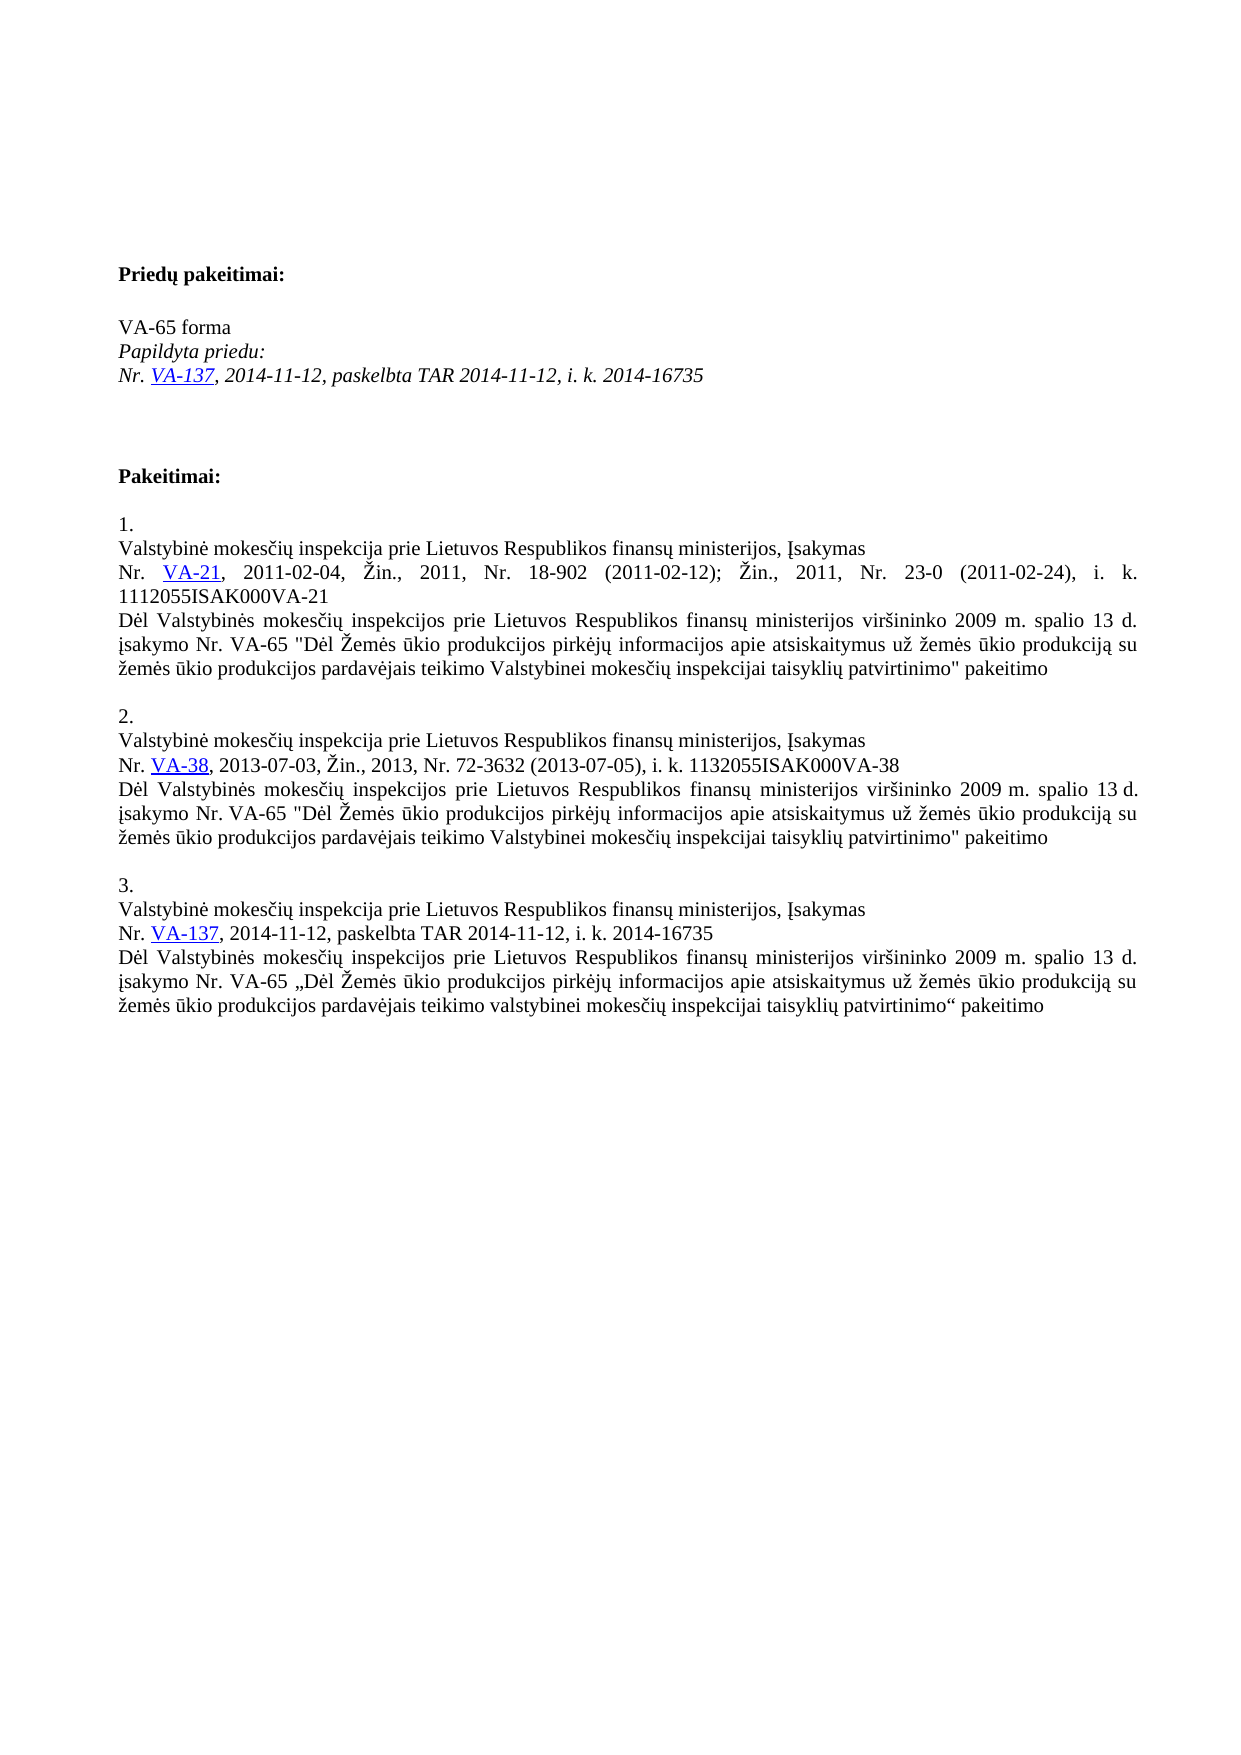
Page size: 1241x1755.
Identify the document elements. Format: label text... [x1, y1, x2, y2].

text Priedų pakeitimai: [118, 262, 1138, 286]
text 2. [118, 704, 1138, 728]
text 1. [118, 512, 1138, 536]
text Nr. VA-21, 2011-02-04, Žin., 2011, Nr. 18-902 (2011-02-12); Žin., 2011, Nr. 23-0 (2011-02-24), i. k. 1112055ISAK000VA-21 [118, 560, 1138, 608]
text Valstybinė mokesčių inspekcija prie Lietuvos Respublikos finansų ministerijos, Įsakymas [118, 728, 1138, 752]
text Valstybinė mokesčių inspekcija prie Lietuvos Respublikos finansų ministerijos, Įsakymas [118, 897, 1138, 921]
text Nr. VA-137, 2014-11-12, paskelbta TAR 2014-11-12, i. k. 2014-16735 [118, 363, 1138, 387]
text Nr. VA-38, 2013-07-03, Žin., 2013, Nr. 72-3632 (2013-07-05), i. k. 1132055ISAK000VA-38 [118, 752, 1138, 777]
text Dėl Valstybinės mokesčių inspekcijos prie Lietuvos Respublikos finansų ministerijos viršininko 2009 m. spalio 13 d. įsakymo Nr. VA-65 "Dėl Žemės ūkio produkcijos pirkėjų informacijos apie atsiskaitymus už žemės ūkio produkciją su žemės ūkio produkcijos pardavėjais teikimo Valstybinei mokesčių inspekcijai taisyklių patvirtinimo" pakeitimo [118, 777, 1138, 849]
text Pakeitimai: [118, 464, 1138, 488]
text Dėl Valstybinės mokesčių inspekcijos prie Lietuvos Respublikos finansų ministerijos viršininko 2009 m. spalio 13 d. įsakymo Nr. VA-65 "Dėl Žemės ūkio produkcijos pirkėjų informacijos apie atsiskaitymus už žemės ūkio produkciją su žemės ūkio produkcijos pardavėjais teikimo Valstybinei mokesčių inspekcijai taisyklių patvirtinimo" pakeitimo [118, 608, 1138, 680]
text Valstybinė mokesčių inspekcija prie Lietuvos Respublikos finansų ministerijos, Įsakymas [118, 536, 1138, 560]
text VA-65 forma [118, 315, 1138, 339]
text Dėl Valstybinės mokesčių inspekcijos prie Lietuvos Respublikos finansų ministerijos viršininko 2009 m. spalio 13 d. įsakymo Nr. VA-65 „Dėl Žemės ūkio produkcijos pirkėjų informacijos apie atsiskaitymus už žemės ūkio produkciją su žemės ūkio produkcijos pardavėjais teikimo valstybinei mokesčių inspekcijai taisyklių patvirtinimo“ pakeitimo [118, 945, 1138, 1017]
text Papildyta priedu: [118, 339, 1138, 363]
text 3. [118, 873, 1138, 897]
text Nr. VA-137, 2014-11-12, paskelbta TAR 2014-11-12, i. k. 2014-16735 [118, 921, 1138, 945]
